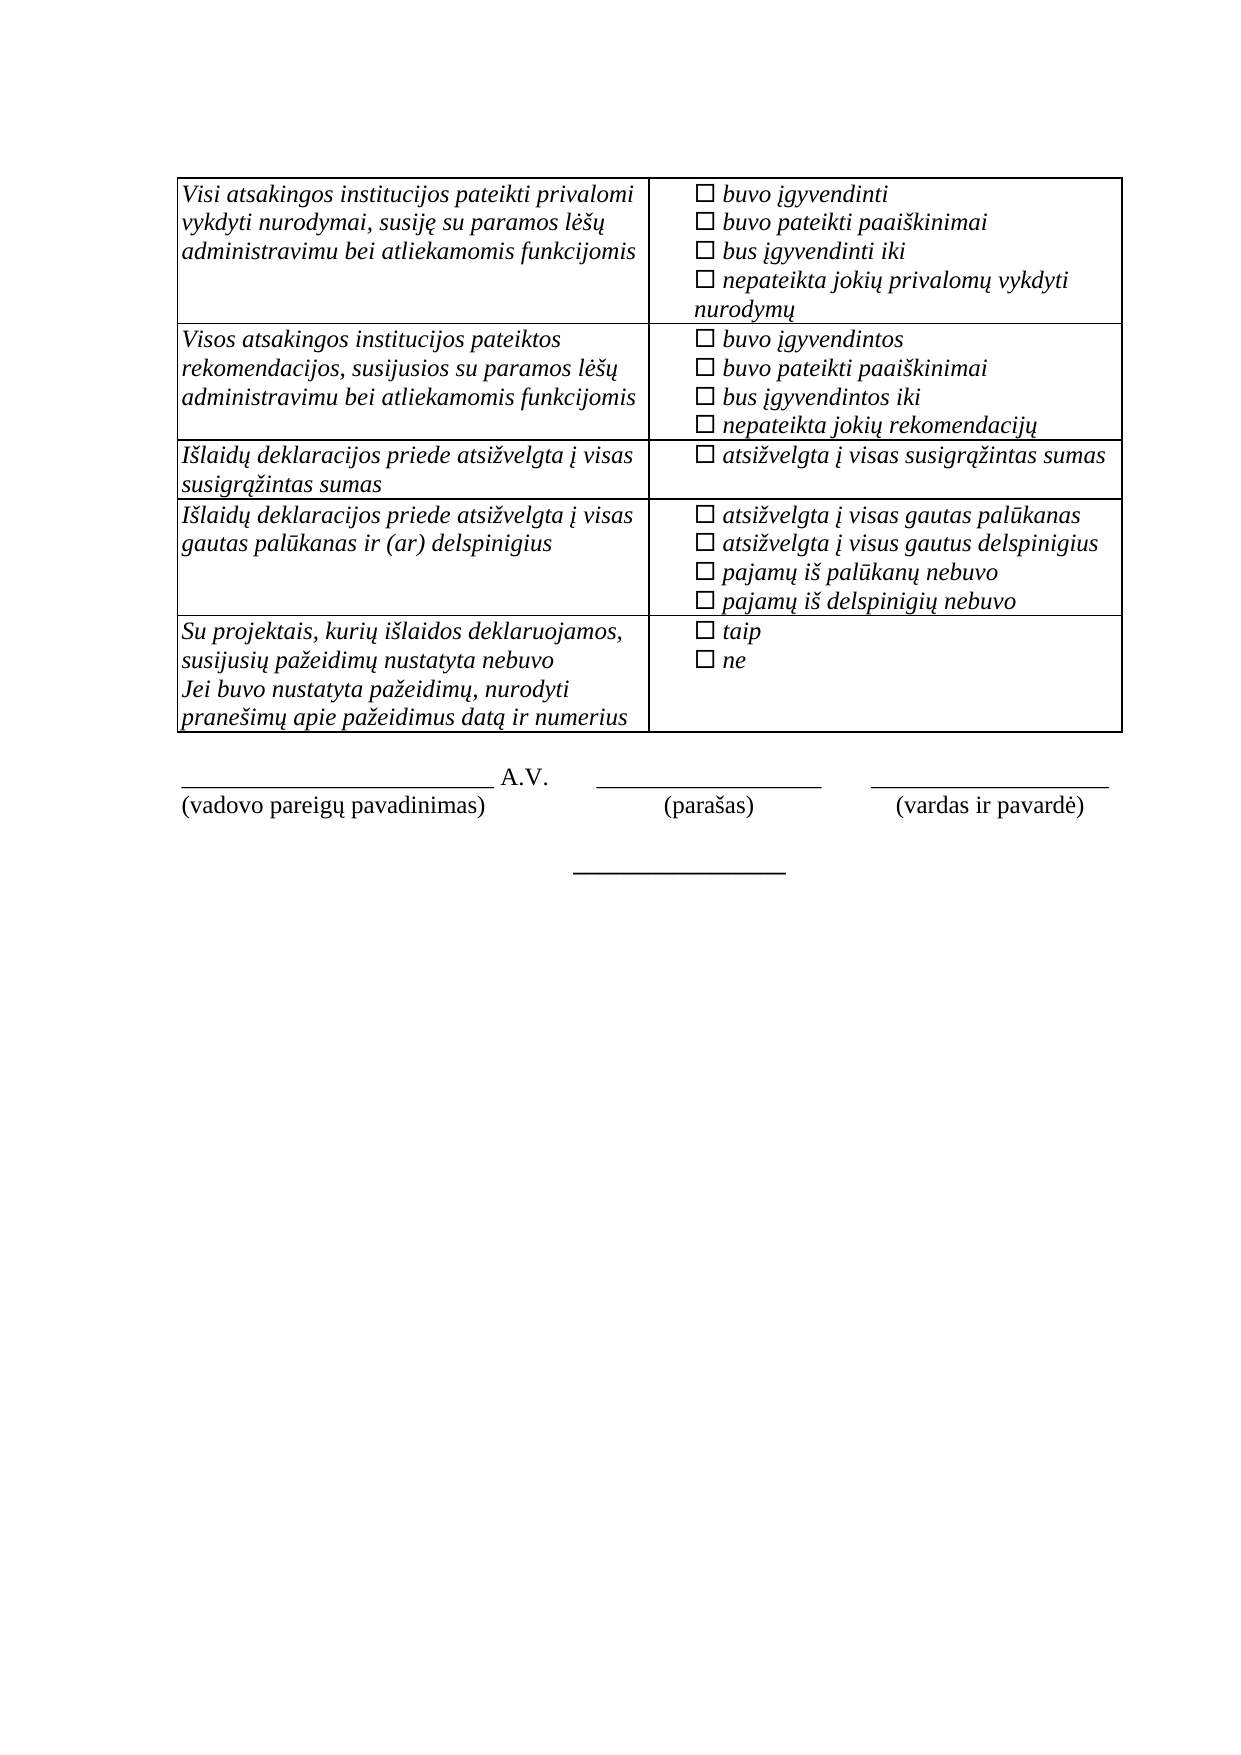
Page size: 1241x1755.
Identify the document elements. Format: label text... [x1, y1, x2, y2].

table_cell Visos atsakingos institucijos pateiktos rekomendacijos, susijusios su paramos lėšų administravimu bei atliekamomis funkcijomis [178, 324, 648, 439]
table_cell [] atsižvelgta į visas susigrąžintas sumas [650, 441, 1121, 498]
table_cell [] atsižvelgta į visas gautas palūkanas [] atsižvelgta į visus gautus delspinigius [] pajamų iš palūkanų nebuvo [] pajamų iš delspinigių nebuvo [650, 500, 1121, 615]
table_cell Išlaidų deklaracijos priede atsižvelgta į visas susigrąžintas sumas [178, 441, 648, 498]
table_header _________________________ A.V. (vadovo pareigų pavadinimas) [177, 762, 560, 819]
table_header Visi atsakingos institucijos pateikti privalomi vykdyti nurodymai, susiję su paramos lėšų administravimu bei atliekamomis funkcijomis [178, 179, 648, 322]
table_cell Išlaidų deklaracijos priede atsižvelgta į visas gautas palūkanas ir (ar) delspinigius [178, 500, 648, 615]
table_header [] buvo įgyvendinti [] buvo pateikti paaiškinimai [] bus įgyvendinti iki [] nepateikta jokių privalomų vykdyti nurodymų [650, 179, 1121, 322]
table_cell Su projektais, kurių išlaidos deklaruojamos, susijusių pažeidimų nustatyta nebuvo Jei buvo nustatyta pažeidimų, nurodyti pranešimų apie pažeidimus datą ir numerius [178, 616, 648, 731]
table_cell [] taip [] ne [650, 616, 1121, 731]
table_header __________________ (parašas) [560, 762, 858, 819]
text _________________ [177, 848, 1181, 877]
table_header ___________________ (vardas ir pavardė) [858, 762, 1122, 819]
table_cell [] buvo įgyvendintos [] buvo pateikti paaiškinimai [] bus įgyvendintos iki [] nepateikta jokių rekomendacijų [650, 324, 1121, 439]
